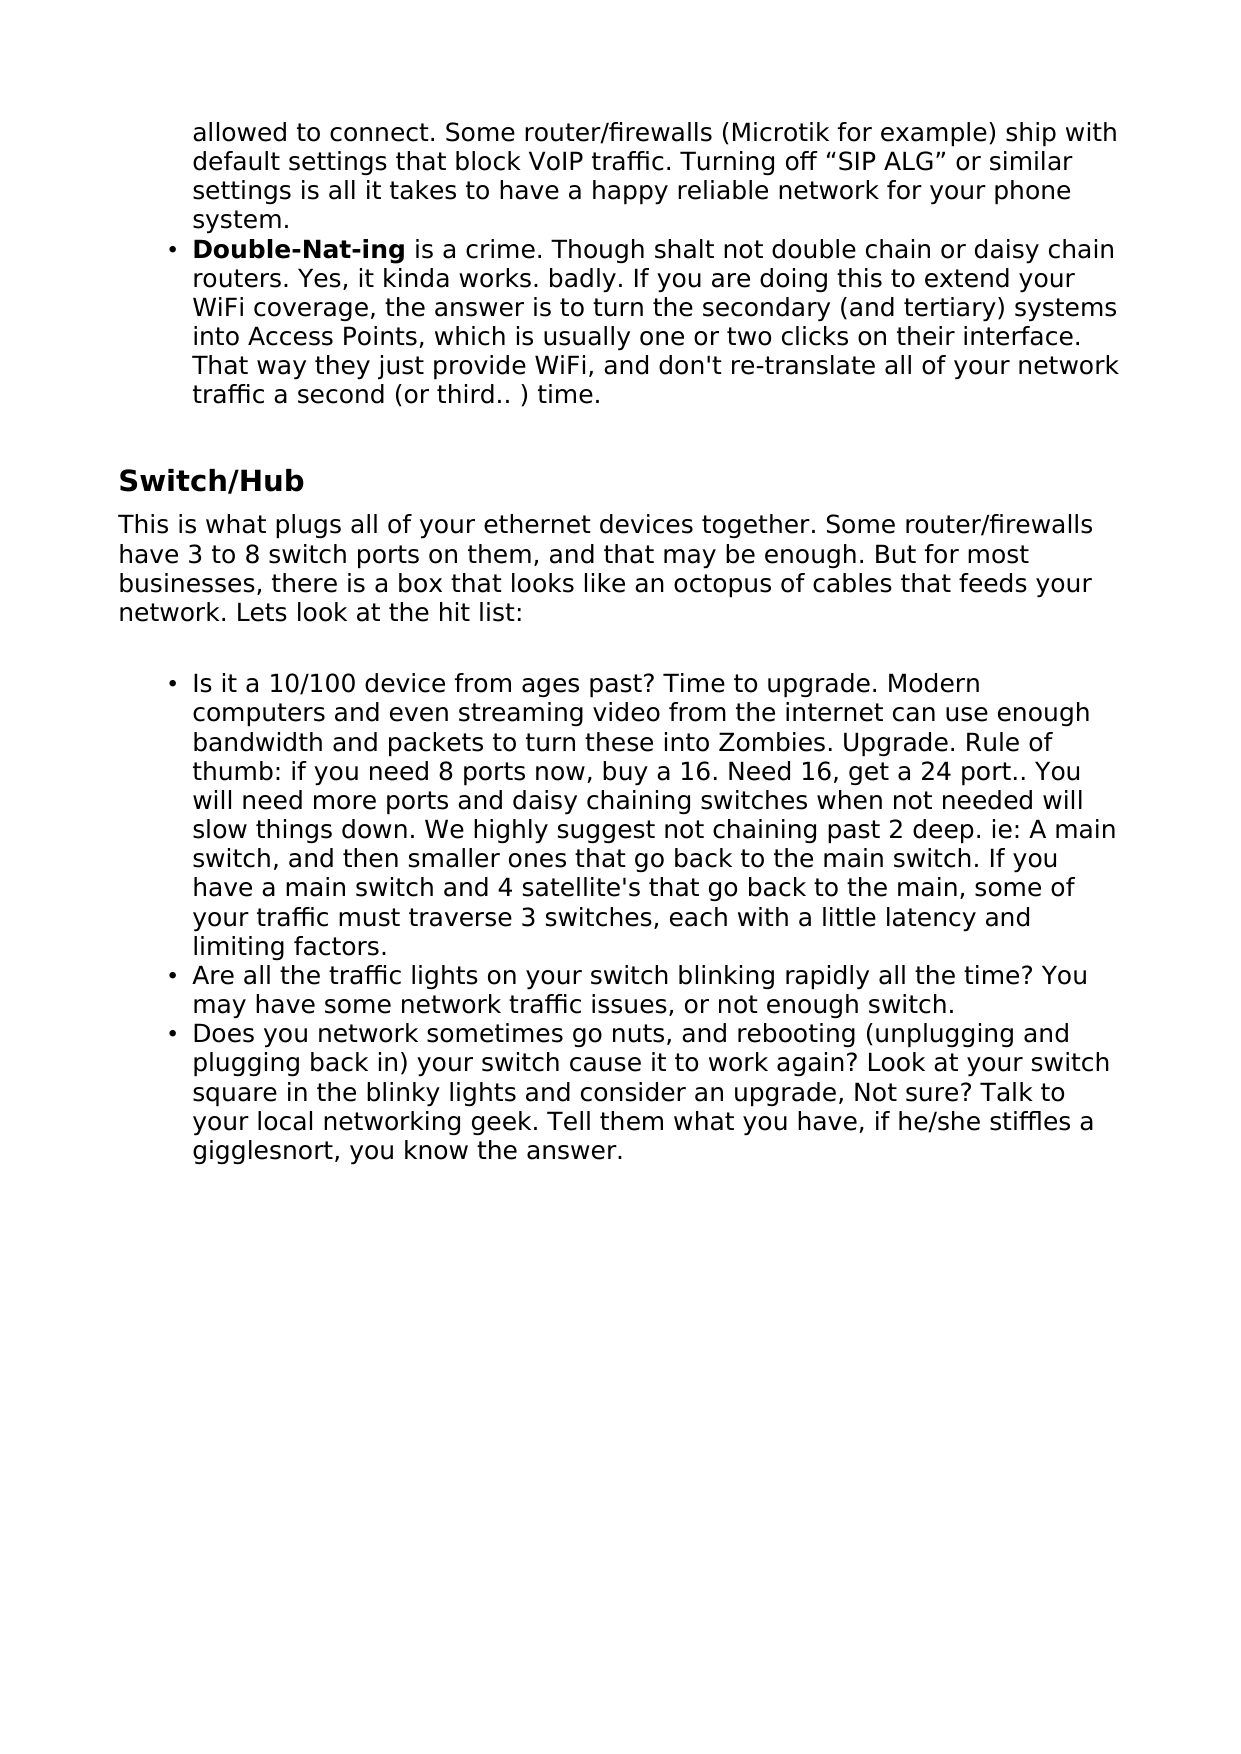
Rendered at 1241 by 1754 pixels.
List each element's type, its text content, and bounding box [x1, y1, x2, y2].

text This is what plugs all of your ethernet devices together. Some router/firewalls have 3 to 8 switch ports on them, and that may be enough. But for most businesses, there is a box that looks like an octopus of cables that feeds your network. Lets look at the hit list: [118, 511, 1122, 627]
list Are all the traffic lights on your switch blinking rapidly all the time? You may have some network traffic issues, or not enough switch. [177, 961, 1122, 1019]
subtitle Switch/Hub [118, 464, 1122, 498]
list Does you network sometimes go nuts, and rebooting (unplugging and plugging back in) your switch cause it to work again? Look at your switch square in the blinky lights and consider an upgrade, Not sure? Talk to your local networking geek. Tell them what you have, if he/she stiffles a gigglesnort, you know the answer. [177, 1019, 1122, 1165]
list Double-Nat-ing is a crime. Though shalt not double chain or daisy chain routers. Yes, it kinda works. badly. If you are doing this to extend your WiFi coverage, the answer is to turn the secondary (and tertiary) systems into Access Points, which is usually one or two clicks on their interface. That way they just provide WiFi, and don't re-translate all of your network traffic a second (or third.. ) time. [177, 235, 1122, 410]
list allowed to connect. Some router/firewalls (Microtik for example) ship with default settings that block VoIP traffic. Turning off “SIP ALG” or similar settings is all it takes to have a happy reliable network for your phone system. [177, 118, 1122, 235]
list Is it a 10/100 device from ages past? Time to upgrade. Modern computers and even streaming video from the internet can use enough bandwidth and packets to turn these into Zombies. Upgrade. Rule of thumb: if you need 8 ports now, buy a 16. Need 16, get a 24 port.. You will need more ports and daisy chaining switches when not needed will slow things down. We highly suggest not chaining past 2 deep. ie: A main switch, and then smaller ones that go back to the main switch. If you have a main switch and 4 satellite's that go back to the main, some of your traffic must traverse 3 switches, each with a little latency and limiting factors. [177, 669, 1122, 961]
